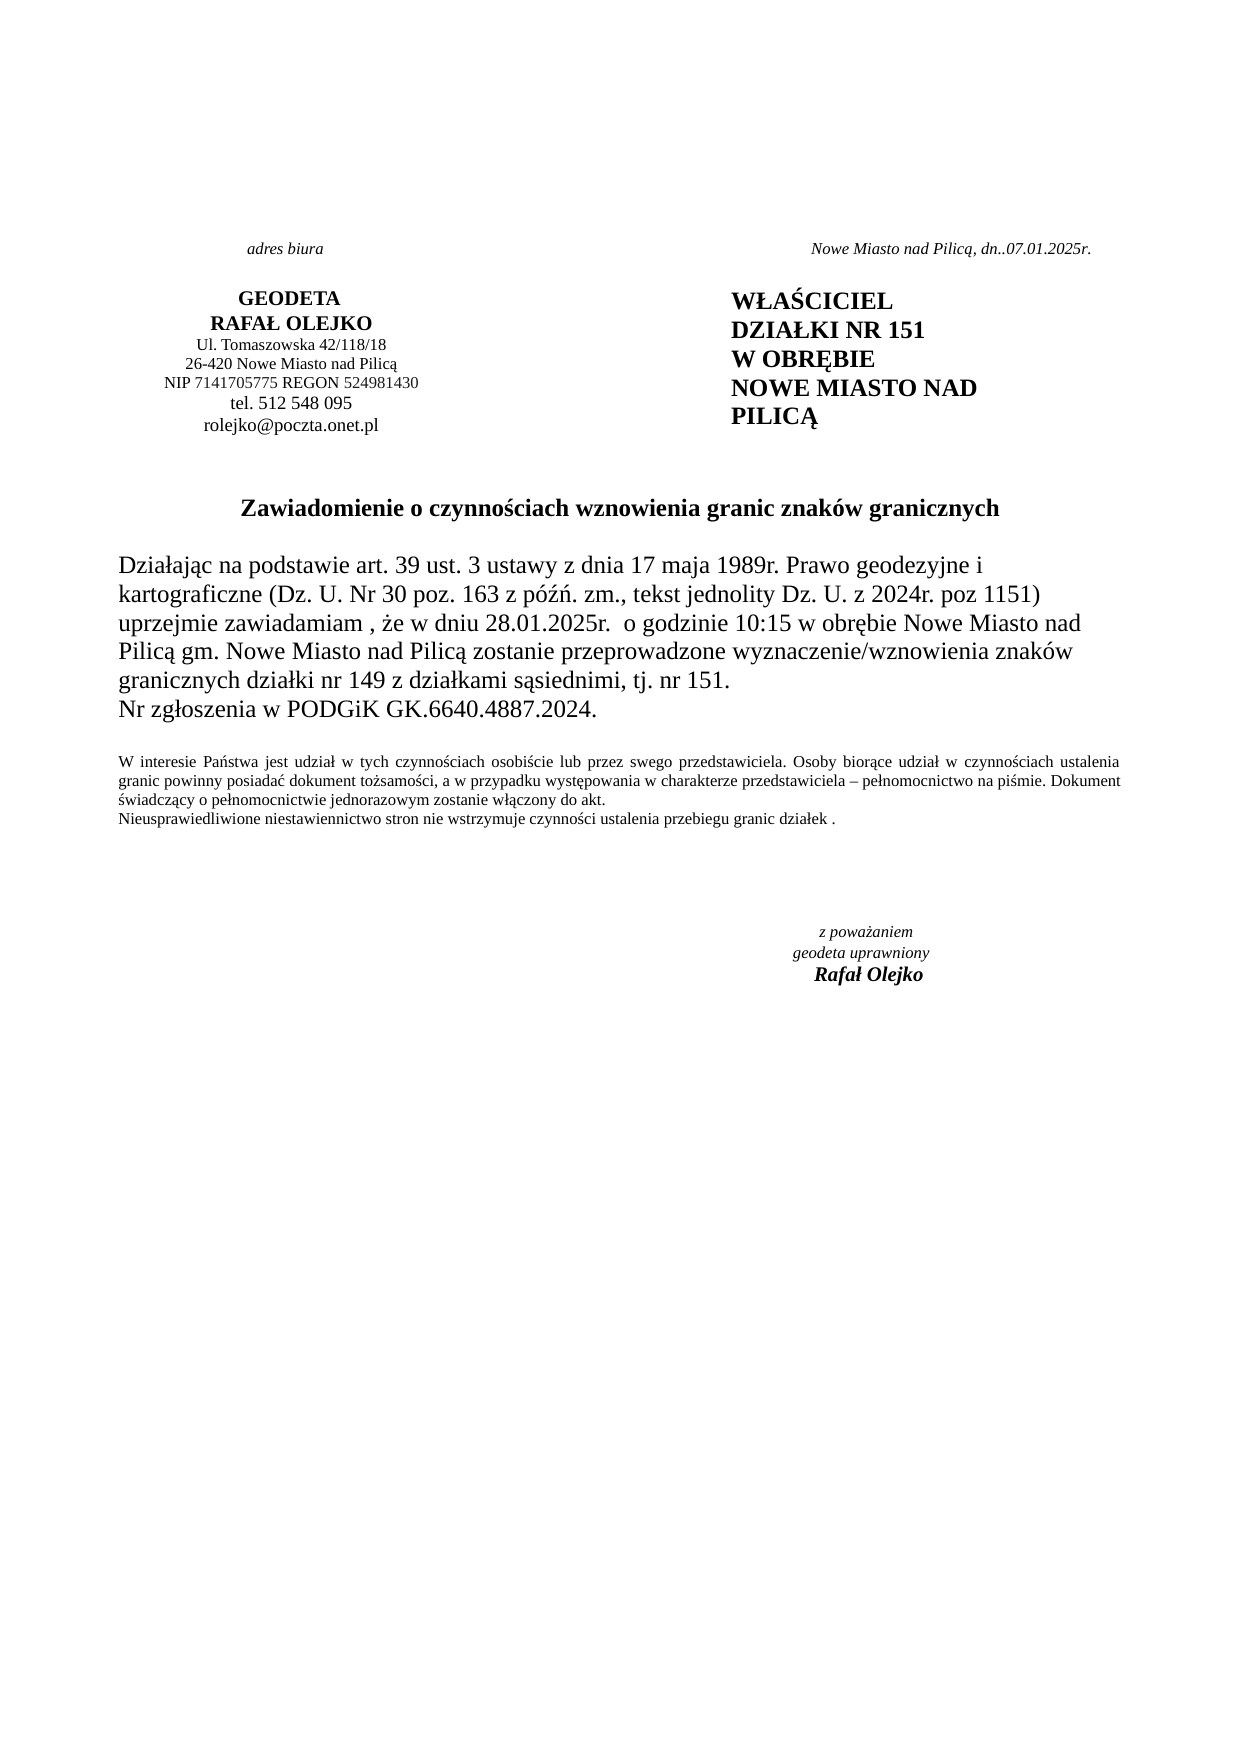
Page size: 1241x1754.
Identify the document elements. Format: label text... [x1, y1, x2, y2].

text z poważaniem [118, 914, 1122, 943]
table_header właściciel działki nr 151 w obrębie Nowe Miasto nad pilicą [724, 286, 1066, 464]
text Zawiadomienie o czynnościach wznowienia granic znaków granicznych [118, 493, 1122, 521]
text W interesie Państwa jest udział w tych czynnościach osobiście lub przez swego przedstawiciela. Osoby biorące udział w czynnościach ustalenia granic powinny posiadać dokument tożsamości, a w przypadku występowania w charakterze przedstawiciela – pełnomocnictwo na piśmie. Dokument świadczący o pełnomocnictwie jednorazowym zostanie włączony do akt. [118, 751, 1122, 809]
table_header [427, 286, 723, 464]
text Nr zgłoszenia w PODGiK GK.6640.4887.2024. [118, 694, 1122, 723]
text Działając na podstawie art. 39 ust. 3 ustawy z dnia 17 maja 1989r. Prawo geodezyjne i kartograficzne (Dz. U. Nr 30 poz. 163 z późń. zm., tekst jednolity Dz. U. z 2024r. poz 1151) uprzejmie zawiadamiam , że w dniu 28.01.2025r. o godzinie 10:15 w obrębie Nowe Miasto nad Pilicą gm. Nowe Miasto nad Pilicą zostanie przeprowadzone wyznaczenie/wznowienia znaków granicznych działki nr 149 z działkami sąsiednimi, tj. nr 151. [118, 550, 1122, 694]
table_header GEODETA RAFAŁ OLEJKO Ul. Tomaszowska 42/118/18 26-420 Nowe Miasto nad Pilicą NIP 7141705775 REGON 524981430 tel. 512 548 095 rolejko@poczta.onet.pl [156, 286, 427, 464]
text geodeta uprawniony [118, 943, 1122, 962]
text adres biura Nowe Miasto nad Pilicą, dn..07.01.2025r. [118, 238, 1122, 258]
text Rafał Olejko [118, 962, 1122, 986]
text Nieusprawiedliwione niestawiennictwo stron nie wstrzymuje czynności ustalenia przebiegu granic działek . [118, 809, 1122, 828]
